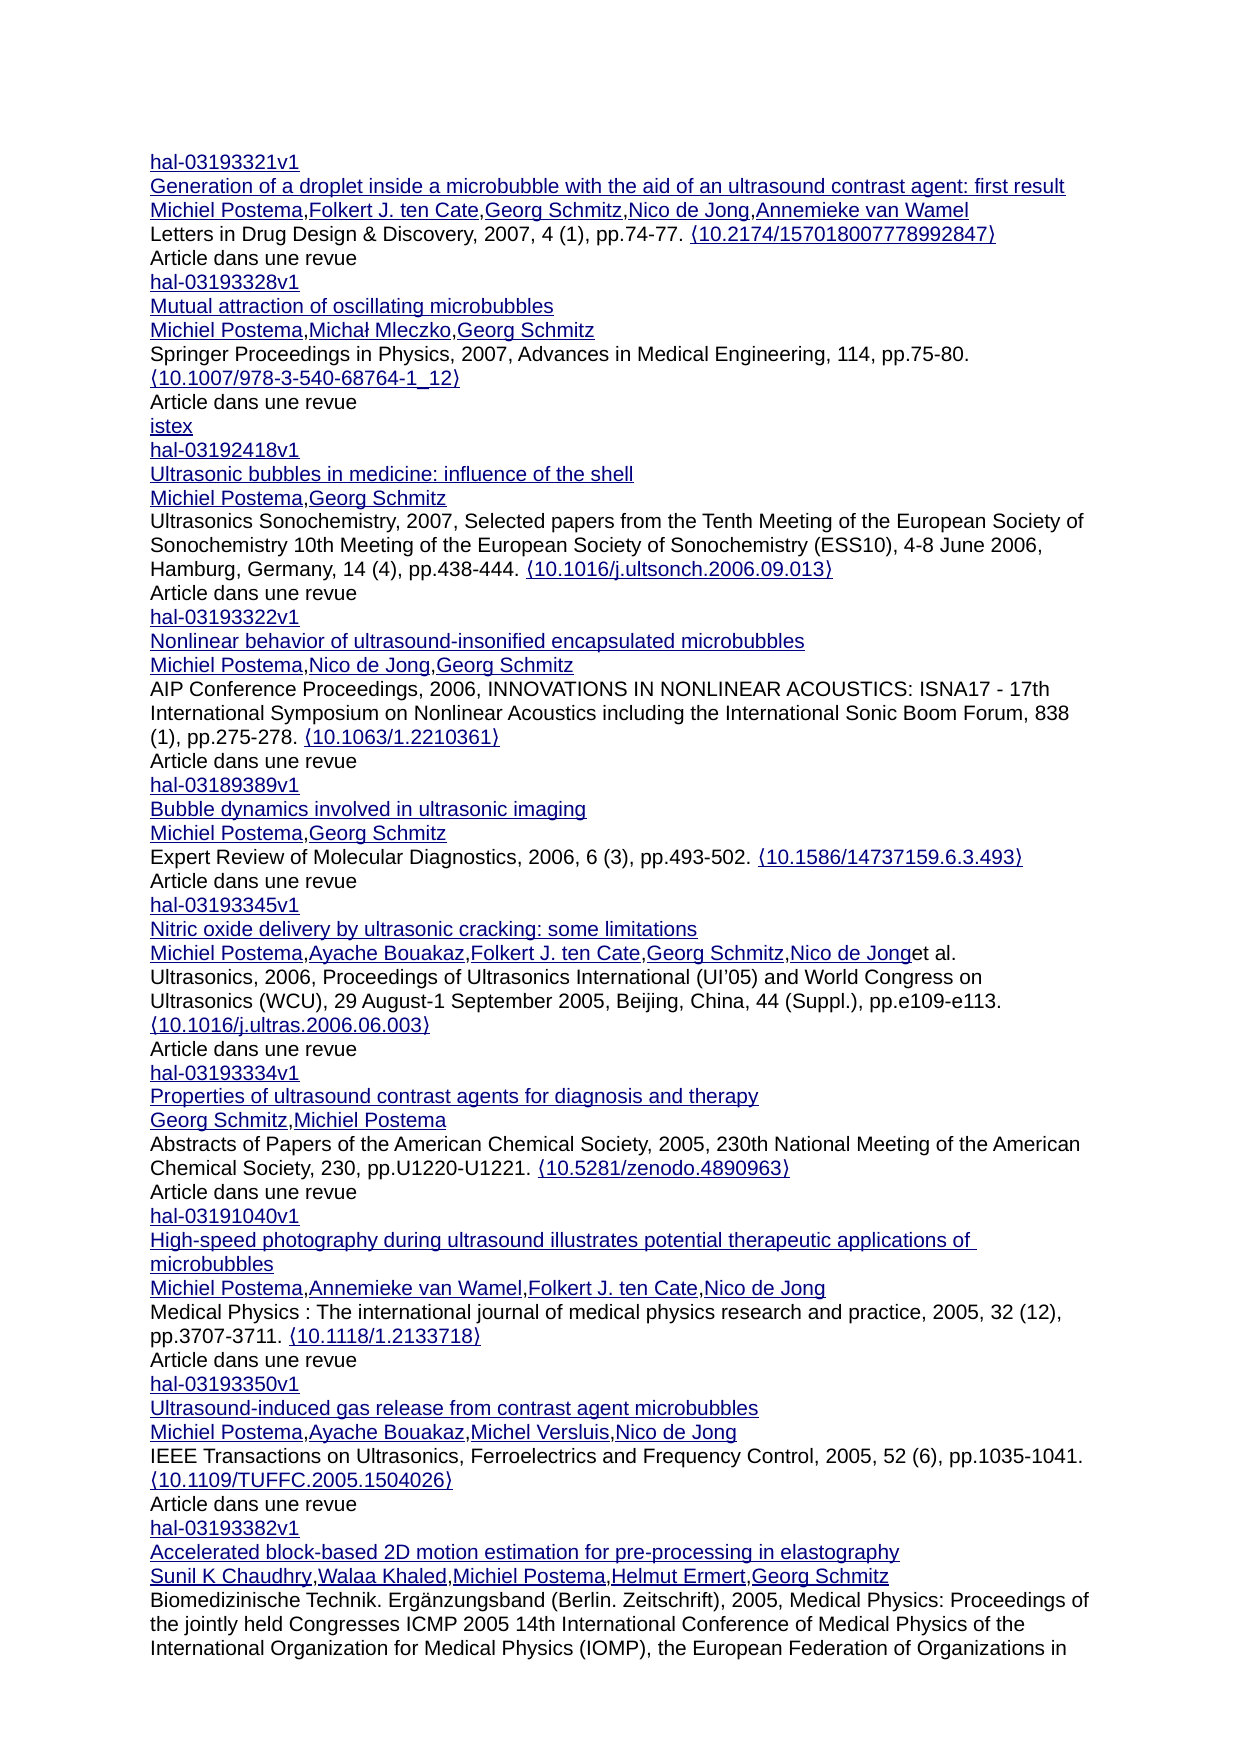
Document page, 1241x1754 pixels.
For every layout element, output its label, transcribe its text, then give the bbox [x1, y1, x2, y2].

table_cell hal-03193321v1 [150, 150, 1090, 174]
table_cell Mutual attraction of oscillating microbubbles Michiel Postema,Michał Mleczko,Georg Schmitz Springer Proceedings in Physics, 2007, Advances in Medical Engineering, 114, pp.75-80. ⟨10.1007/978-3-540-68764-1_12⟩ Article dans une revue istex hal-03192418v1 [150, 294, 1090, 461]
table_cell Properties of ultrasound contrast agents for diagnosis and therapy Georg Schmitz,Michiel Postema Abstracts of Papers of the American Chemical Society, 2005, 230th National Meeting of the American Chemical Society, 230, pp.U1220-U1221. ⟨10.5281/zenodo.4890963⟩ Article dans une revue hal-03191040v1 [150, 1084, 1090, 1228]
table_cell Accelerated block-based 2D motion estimation for pre-processing in elastography Sunil K Chaudhry,Walaa Khaled,Michiel Postema,Helmut Ermert,Georg Schmitz Biomedizinische Technik. Ergänzungsband (Berlin. Zeitschrift), 2005, Medical Physics: Proceedings of the jointly held Congresses ICMP 2005 14th International Conference of Medical Physics of the International Organization for Medical Physics (IOMP), the European Federation of Organizations in [150, 1540, 1090, 1659]
table_cell Ultrasound-induced gas release from contrast agent microbubbles Michiel Postema,Ayache Bouakaz,Michel Versluis,Nico de Jong IEEE Transactions on Ultrasonics, Ferroelectrics and Frequency Control, 2005, 52 (6), pp.1035-1041. ⟨10.1109/TUFFC.2005.1504026⟩ Article dans une revue hal-03193382v1 [150, 1396, 1090, 1539]
table_cell Generation of a droplet inside a microbubble with the aid of an ultrasound contrast agent: first result Michiel Postema,Folkert J. ten Cate,Georg Schmitz,Nico de Jong,Annemieke van Wamel Letters in Drug Design & Discovery, 2007, 4 (1), pp.74-77. ⟨10.2174/157018007778992847⟩ Article dans une revue hal-03193328v1 [150, 174, 1090, 294]
table_cell Bubble dynamics involved in ultrasonic imaging Michiel Postema,Georg Schmitz Expert Review of Molecular Diagnostics, 2006, 6 (3), pp.493-502. ⟨10.1586/14737159.6.3.493⟩ Article dans une revue hal-03193345v1 [150, 797, 1090, 917]
table_cell Nonlinear behavior of ultrasound-insonified encapsulated microbubbles Michiel Postema,Nico de Jong,Georg Schmitz AIP Conference Proceedings, 2006, INNOVATIONS IN NONLINEAR ACOUSTICS: ISNA17 - 17th International Symposium on Nonlinear Acoustics including the International Sonic Boom Forum, 838 (1), pp.275-278. ⟨10.1063/1.2210361⟩ Article dans une revue hal-03189389v1 [150, 629, 1090, 797]
table_cell Nitric oxide delivery by ultrasonic cracking: some limitations Michiel Postema,Ayache Bouakaz,Folkert J. ten Cate,Georg Schmitz,Nico de Jonget al. Ultrasonics, 2006, Proceedings of Ultrasonics International (UI’05) and World Congress on Ultrasonics (WCU), 29 August-1 September 2005, Beijing, China, 44 (Suppl.), pp.e109-e113. ⟨10.1016/j.ultras.2006.06.003⟩ Article dans une revue hal-03193334v1 [150, 917, 1090, 1084]
table_cell Ultrasonic bubbles in medicine: influence of the shell Michiel Postema,Georg Schmitz Ultrasonics Sonochemistry, 2007, Selected papers from the Tenth Meeting of the European Society of Sonochemistry 10th Meeting of the European Society of Sonochemistry (ESS10), 4-8 June 2006, Hamburg, Germany, 14 (4), pp.438-444. ⟨10.1016/j.ultsonch.2006.09.013⟩ Article dans une revue hal-03193322v1 [150, 461, 1090, 629]
table_cell High-speed photography during ultrasound illustrates potential therapeutic applications of microbubbles Michiel Postema,Annemieke van Wamel,Folkert J. ten Cate,Nico de Jong Medical Physics : The international journal of medical physics research and practice, 2005, 32 (12), pp.3707-3711. ⟨10.1118/1.2133718⟩ Article dans une revue hal-03193350v1 [150, 1228, 1090, 1396]
